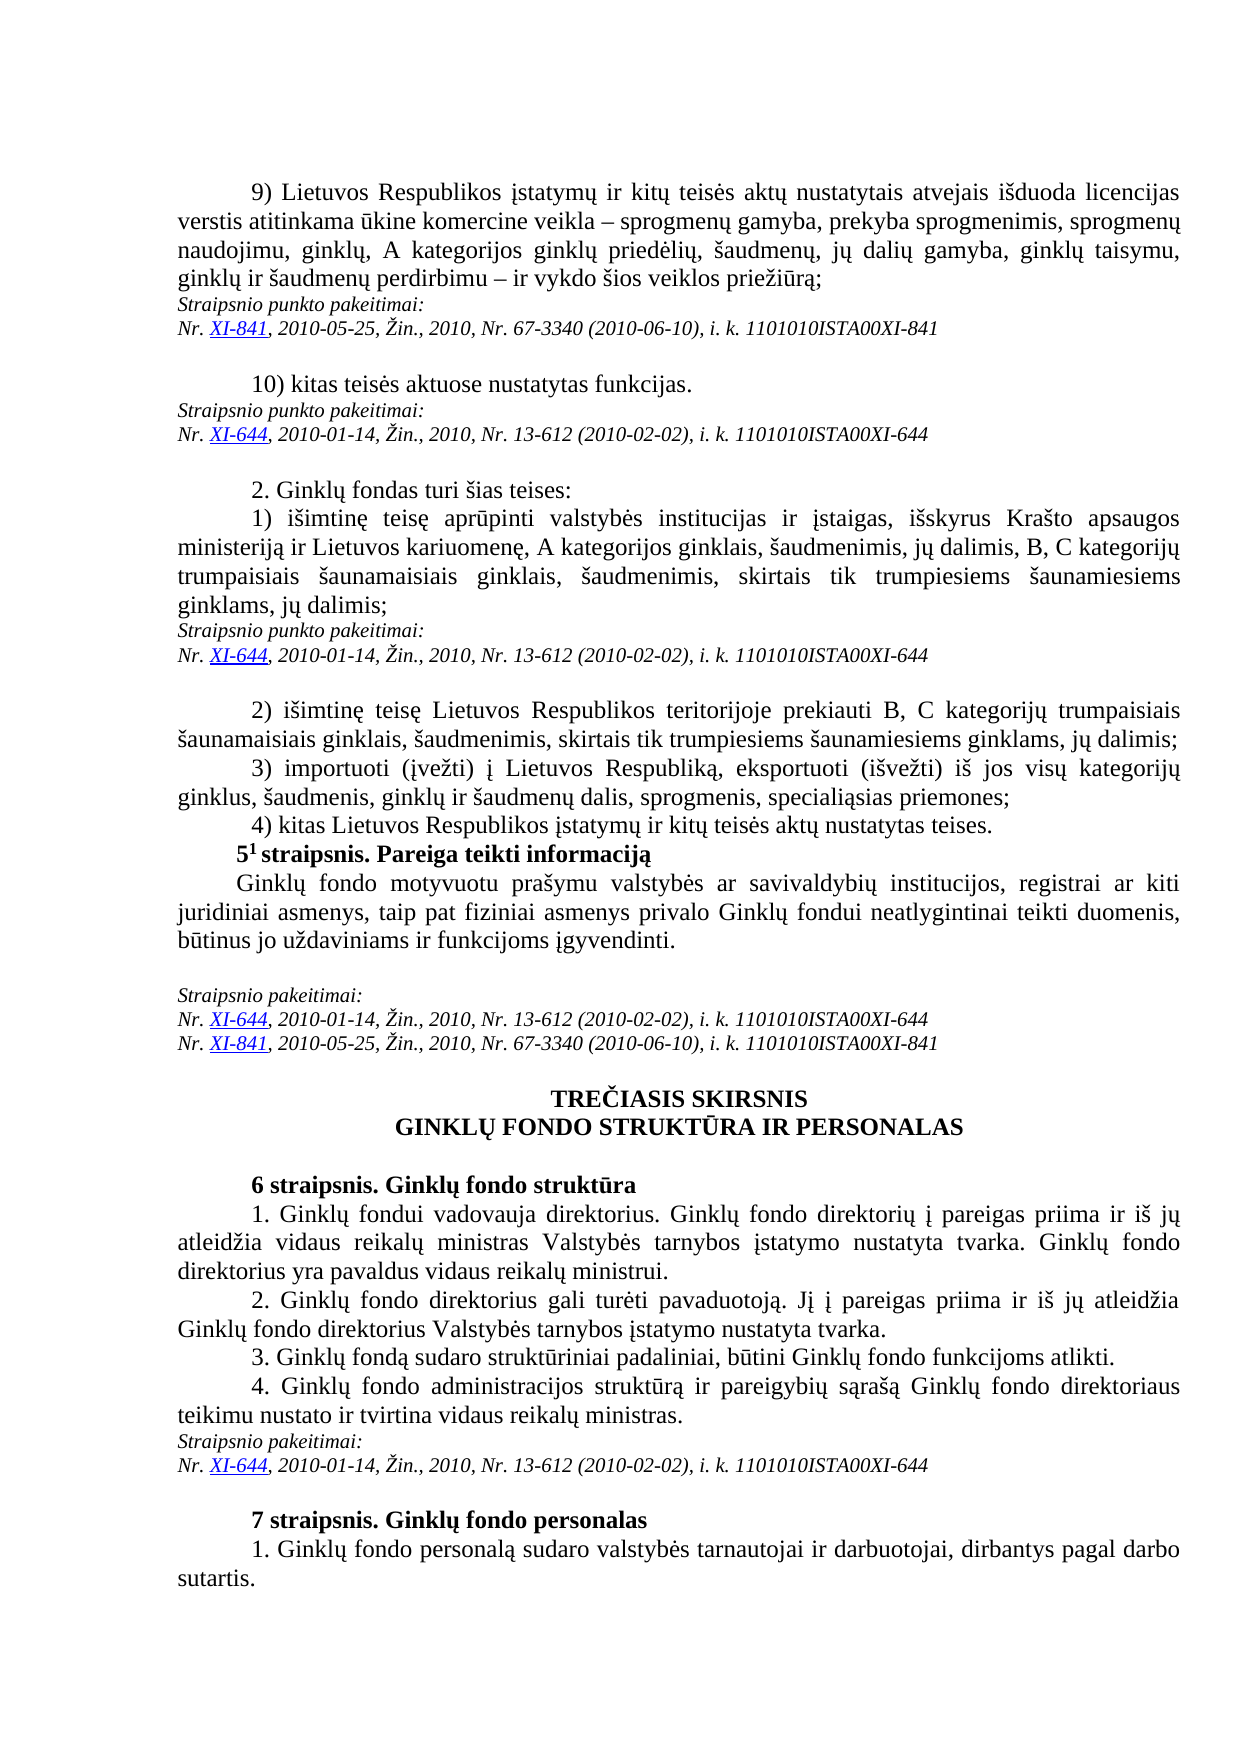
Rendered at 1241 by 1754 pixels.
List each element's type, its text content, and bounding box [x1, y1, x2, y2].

text Straipsnio pakeitimai: [177, 1429, 1181, 1453]
text TREČIASIS SKIRSNIS [177, 1084, 1181, 1112]
text 51 straipsnis. Pareiga teikti informaciją [177, 839, 1181, 868]
text 3) importuoti (įvežti) į Lietuvos Respubliką, eksportuoti (išvežti) iš jos visų kategorijų ginklus, šaudmenis, ginklų ir šaudmenų dalis, sprogmenis, specialiąsias priemones; [177, 753, 1181, 810]
text 6 straipsnis. Ginklų fondo struktūra [177, 1170, 1181, 1199]
text Nr. XI-644, 2010-01-14, Žin., 2010, Nr. 13-612 (2010-02-02), i. k. 1101010ISTA00XI-644 [177, 422, 1181, 446]
text Straipsnio punkto pakeitimai: [177, 292, 1181, 316]
text 4) kitas Lietuvos Respublikos įstatymų ir kitų teisės aktų nustatytas teises. [177, 810, 1181, 839]
text 2. Ginklų fondo direktorius gali turėti pavaduotoją. Jį į pareigas priima ir iš jų atleidžia Ginklų fondo direktorius Valstybės tarnybos įstatymo nustatyta tvarka. [177, 1285, 1181, 1342]
text 2. Ginklų fondas turi šias teises: [177, 475, 1181, 503]
text 1. Ginklų fondo personalą sudaro valstybės tarnautojai ir darbuotojai, dirbantys pagal darbo sutartis. [177, 1534, 1181, 1592]
text 7 straipsnis. Ginklų fondo personalas [177, 1506, 1181, 1534]
text Nr. XI-644, 2010-01-14, Žin., 2010, Nr. 13-612 (2010-02-02), i. k. 1101010ISTA00XI-644 [177, 1007, 1181, 1031]
text 1. Ginklų fondui vadovauja direktorius. Ginklų fondo direktorių į pareigas priima ir iš jų atleidžia vidaus reikalų ministras Valstybės tarnybos įstatymo nustatyta tvarka. Ginklų fondo direktorius yra pavaldus vidaus reikalų ministrui. [177, 1199, 1181, 1285]
text Straipsnio pakeitimai: [177, 983, 1181, 1007]
text 4. Ginklų fondo administracijos struktūrą ir pareigybių sąrašą Ginklų fondo direktoriaus teikimu nustato ir tvirtina vidaus reikalų ministras. [177, 1371, 1181, 1429]
text 3. Ginklų fondą sudaro struktūriniai padaliniai, būtini Ginklų fondo funkcijoms atlikti. [177, 1342, 1181, 1371]
text 1) išimtinę teisę aprūpinti valstybės institucijas ir įstaigas, išskyrus Krašto apsaugos ministeriją ir Lietuvos kariuomenę, A kategorijos ginklais, šaudmenimis, jų dalimis, B, C kategorijų trumpaisiais šaunamaisiais ginklais, šaudmenimis, skirtais tik trumpiesiems šaunamiesiems ginklams, jų dalimis; [177, 503, 1181, 618]
text 10) kitas teisės aktuose nustatytas funkcijas. [177, 369, 1181, 398]
text Ginklų fondo motyvuotu prašymu valstybės ar savivaldybių institucijos, registrai ar kiti juridiniai asmenys, taip pat fiziniai asmenys privalo Ginklų fondui neatlygintinai teikti duomenis, būtinus jo uždaviniams ir funkcijoms įgyvendinti. [177, 868, 1181, 954]
text Nr. XI-644, 2010-01-14, Žin., 2010, Nr. 13-612 (2010-02-02), i. k. 1101010ISTA00XI-644 [177, 642, 1181, 667]
text Nr. XI-644, 2010-01-14, Žin., 2010, Nr. 13-612 (2010-02-02), i. k. 1101010ISTA00XI-644 [177, 1453, 1181, 1477]
text 2) išimtinę teisę Lietuvos Respublikos teritorijoje prekiauti B, C kategorijų trumpaisiais šaunamaisiais ginklais, šaudmenimis, skirtais tik trumpiesiems šaunamiesiems ginklams, jų dalimis; [177, 695, 1181, 753]
text GINKLŲ FONDO STRUKTŪRA IR PERSONALAS [177, 1112, 1181, 1141]
text 9) Lietuvos Respublikos įstatymų ir kitų teisės aktų nustatytais atvejais išduoda licencijas verstis atitinkama ūkine komercine veikla – sprogmenų gamyba, prekyba sprogmenimis, sprogmenų naudojimu, ginklų, A kategorijos ginklų priedėlių, šaudmenų, jų dalių gamyba, ginklų taisymu, ginklų ir šaudmenų perdirbimu – ir vykdo šios veiklos priežiūrą; [177, 177, 1181, 292]
text Nr. XI-841, 2010-05-25, Žin., 2010, Nr. 67-3340 (2010-06-10), i. k. 1101010ISTA00XI-841 [177, 1031, 1181, 1055]
text Straipsnio punkto pakeitimai: [177, 618, 1181, 642]
text Nr. XI-841, 2010-05-25, Žin., 2010, Nr. 67-3340 (2010-06-10), i. k. 1101010ISTA00XI-841 [177, 316, 1181, 340]
text Straipsnio punkto pakeitimai: [177, 398, 1181, 422]
